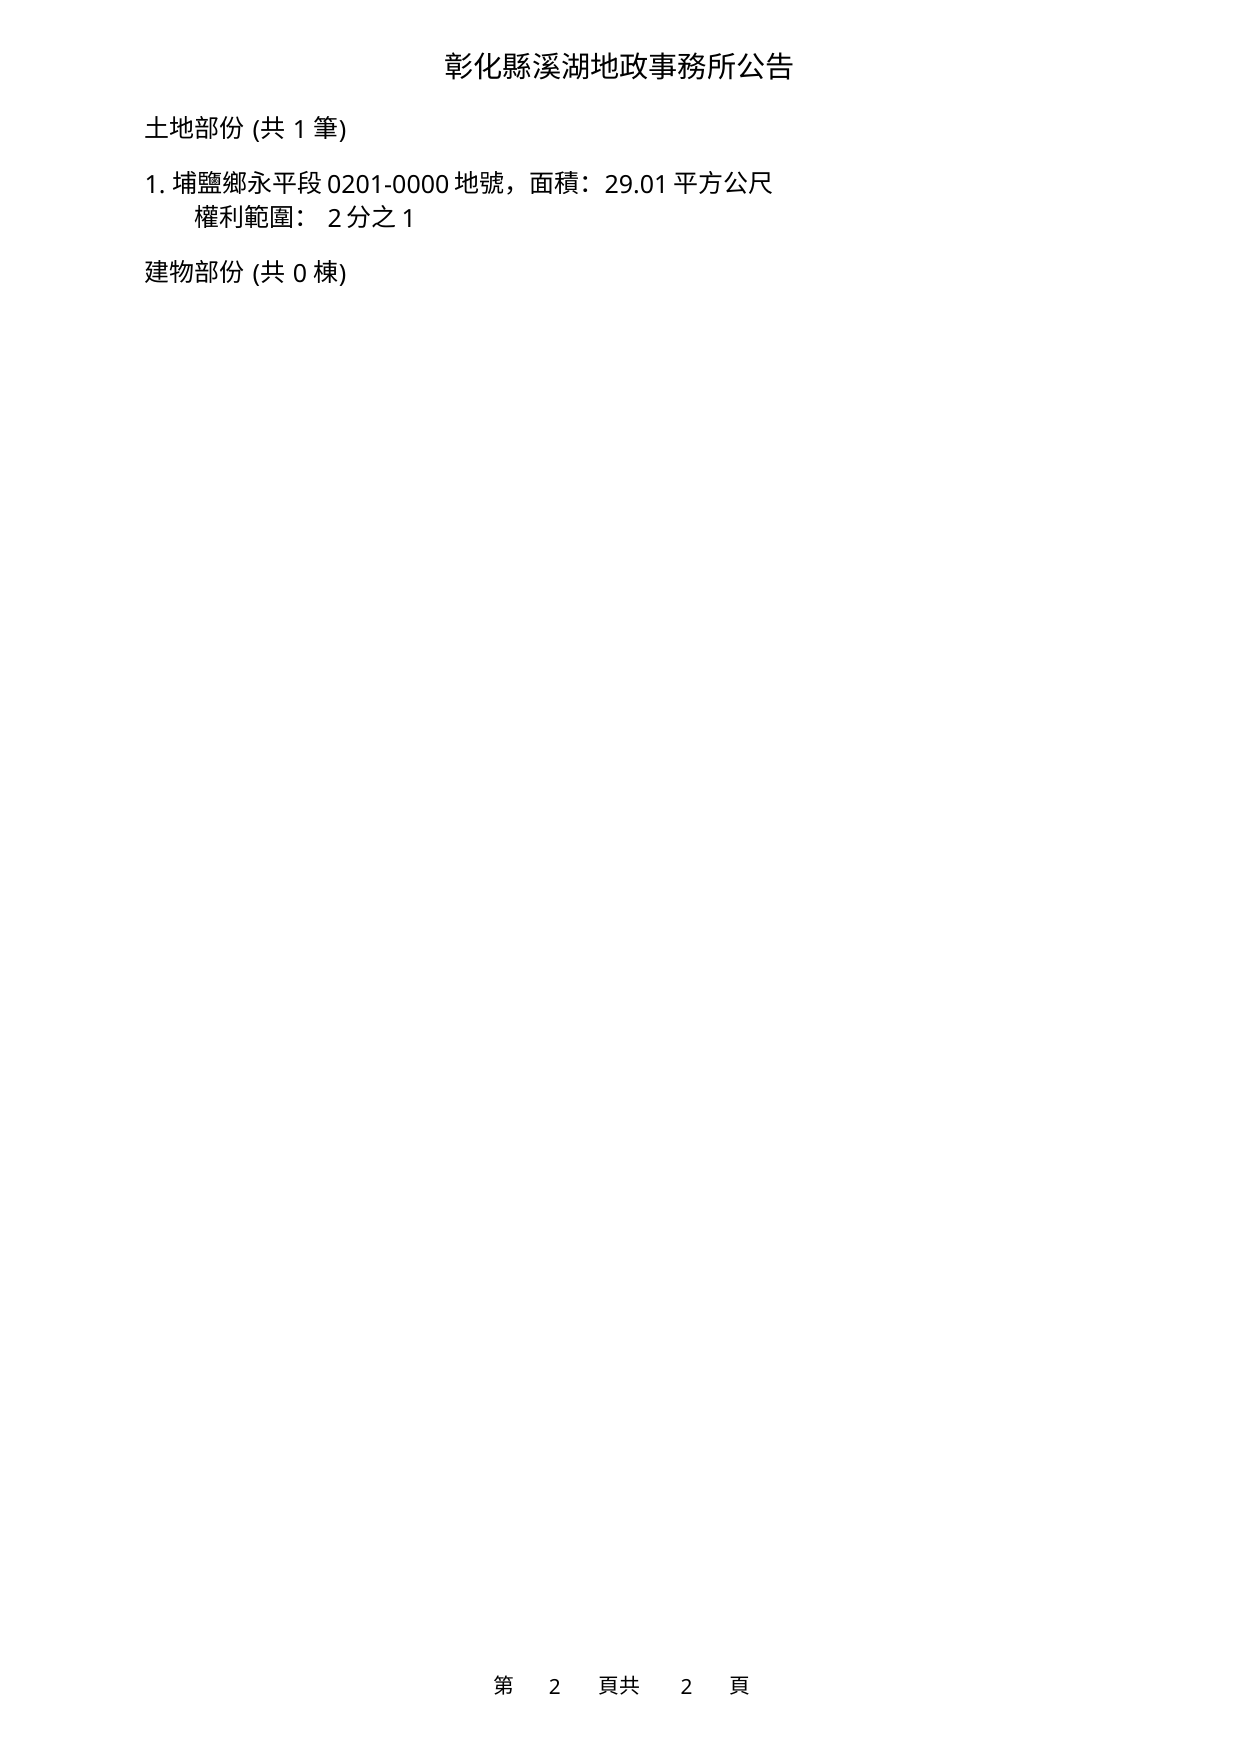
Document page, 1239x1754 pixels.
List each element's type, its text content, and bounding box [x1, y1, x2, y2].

table_cell [1177, 1666, 1239, 1707]
table_header [0, 0, 62, 41]
table_cell [483, 310, 523, 1666]
table_cell [1177, 41, 1239, 94]
table_cell 土地部份 (共 1 筆) [62, 95, 1177, 166]
table_cell [585, 310, 653, 1666]
table_header [524, 0, 585, 41]
table_cell 頁共 [585, 1666, 653, 1707]
table_cell [760, 1666, 1177, 1707]
table_cell [0, 239, 62, 310]
table_cell 建物部份 (共 0 棟) [62, 239, 1177, 310]
table_header [585, 0, 653, 41]
table_cell [1177, 239, 1239, 310]
table_header [483, 0, 523, 41]
table_cell [1177, 310, 1239, 1666]
table_cell 頁 [720, 1666, 760, 1707]
table_cell [0, 166, 62, 238]
table_header [720, 0, 760, 41]
table_cell [62, 1666, 483, 1707]
table_cell 2 [653, 1666, 719, 1707]
table_cell [62, 310, 483, 1666]
table_cell [0, 95, 62, 166]
table_cell [1177, 95, 1239, 166]
table_header [62, 0, 483, 41]
table_cell [524, 310, 585, 1666]
table_cell [653, 310, 719, 1666]
table_cell [0, 41, 62, 94]
table_cell 彰化縣溪湖地政事務所公告 [62, 41, 1177, 94]
table_header [760, 0, 1177, 41]
table_cell 第 [483, 1666, 523, 1707]
table_cell [760, 310, 1177, 1666]
table_cell [720, 310, 760, 1666]
table_cell [0, 1666, 62, 1707]
table_header [1177, 0, 1239, 41]
table_cell [0, 310, 62, 1666]
table_cell [1177, 166, 1239, 238]
table_cell 2 [524, 1666, 585, 1707]
table_cell 1. 埔鹽鄉永平段0201-0000地號，面積：29.01平方公尺 權利範圍： 2分之1 [62, 166, 1177, 238]
table_header [653, 0, 719, 41]
